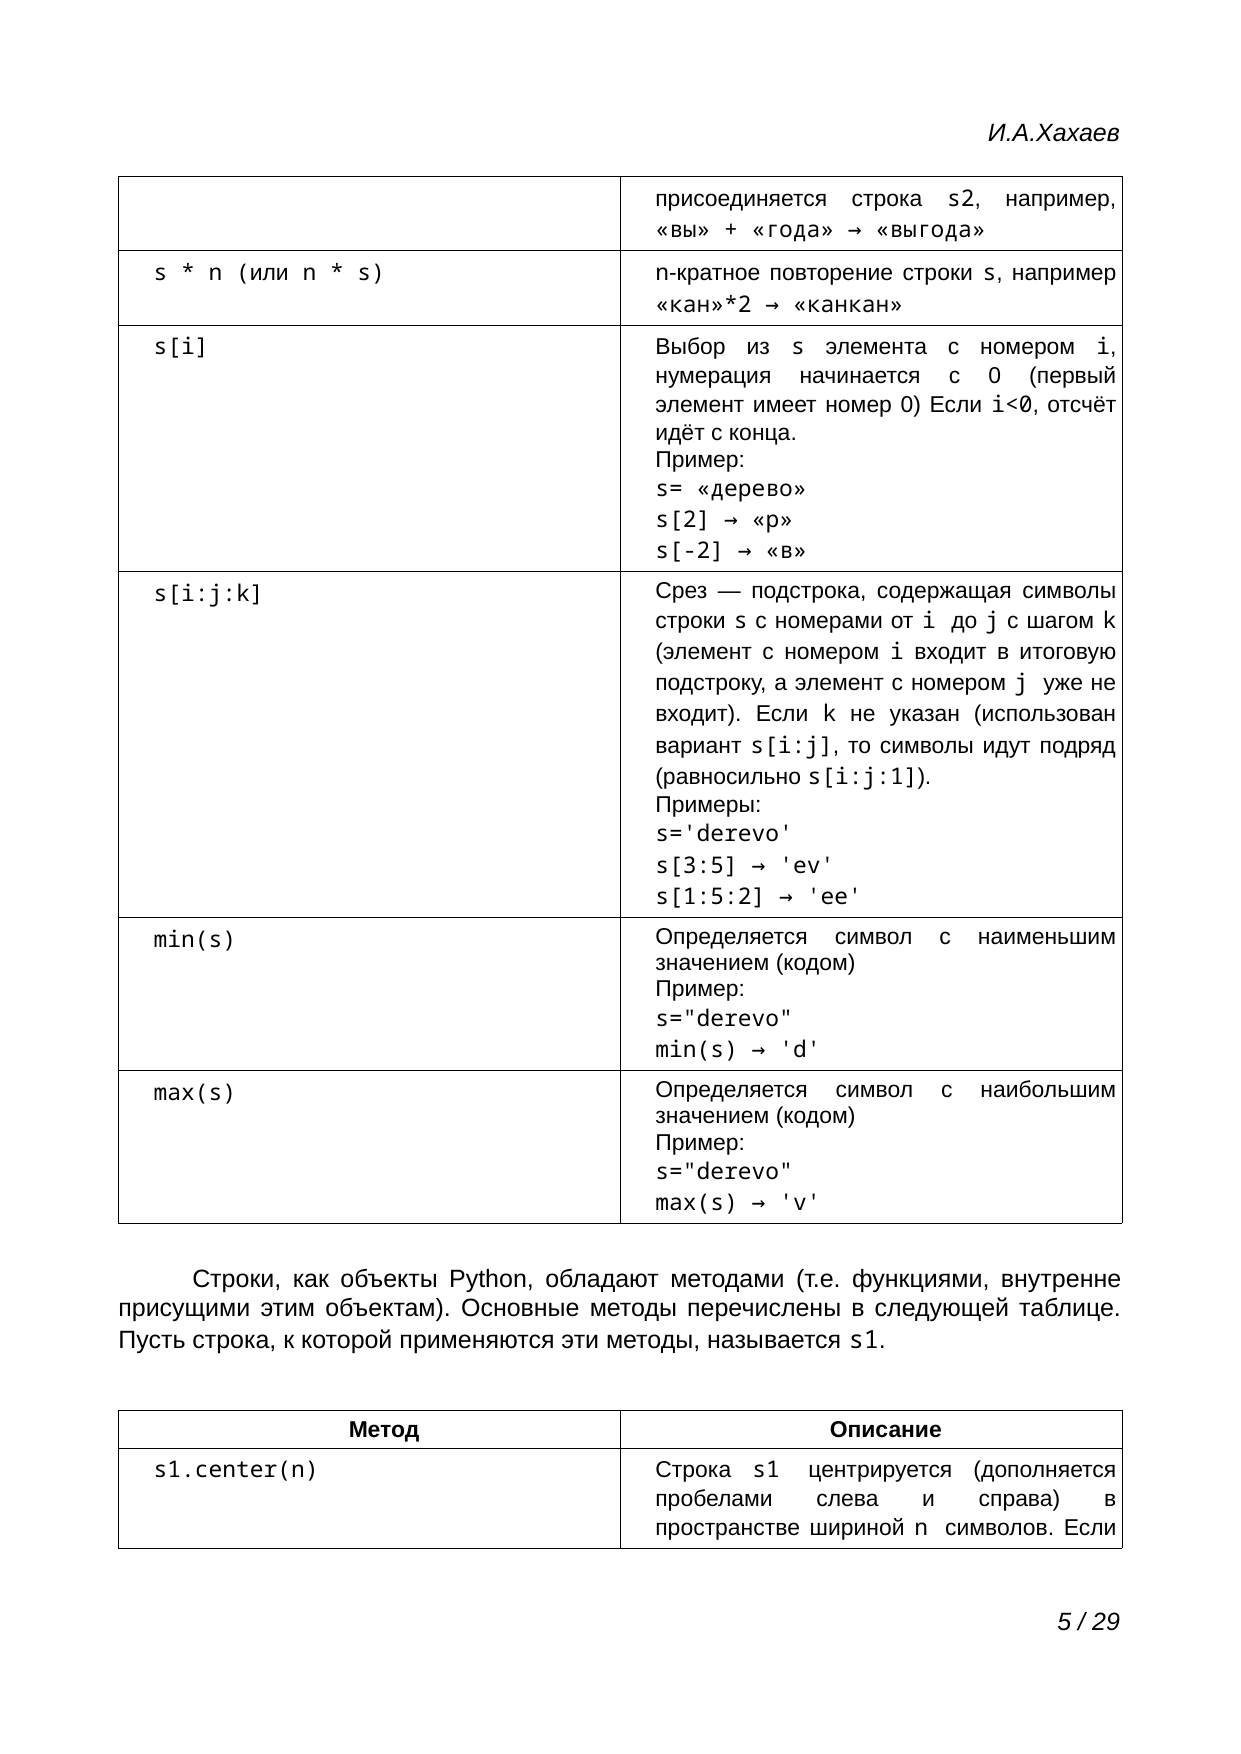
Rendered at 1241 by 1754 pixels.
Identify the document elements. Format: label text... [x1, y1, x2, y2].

table_cell Срез — подстрока, содержащая символы строки s с номерами от i до j с шагом k (элемент с номером i входит в итоговую подстроку, а элемент с номером j уже не входит). Если k не указан (использован вариант s[i:j], то символы идут подряд (равносильно s[i:j:1]). Примеры: s='derevo' s[3:5] → 'ev' s[1:5:2] → 'ee' [621, 572, 1122, 917]
table_cell [119, 177, 620, 250]
table_cell Определяется символ с наименьшим значением (кодом) Пример: s="derevo" min(s) → 'd' [621, 918, 1122, 1070]
table_cell n-кратное повторение строки s, например «кан»*2 → «канкан» [621, 251, 1122, 324]
table_cell min(s) [119, 918, 620, 1070]
table_cell s * n (или n * s) [119, 251, 620, 324]
table_cell s[i:j:k] [119, 572, 620, 917]
table_header Описание [621, 1411, 1122, 1448]
table_cell s[i] [119, 326, 620, 571]
table_cell max(s) [119, 1071, 620, 1223]
table_cell Строка s1 центрируется (дополняется пробелами слева и справа) в пространстве шириной n символов. Если [621, 1449, 1122, 1548]
table_cell Определяется символ с наибольшим значением (кодом) Пример: s="derevo" max(s) → 'v' [621, 1071, 1122, 1223]
table_cell присоединяется строка s2, например, «вы» + «года» → «выгода» [621, 177, 1122, 250]
text Строки, как объекты Python, обладают методами (т.е. функциями, внутренне присущими этим объектам). Основные методы перечислены в следующей таблице. Пусть строка, к которой применяются эти методы, называется s1. [118, 1264, 1122, 1356]
table_header Метод [119, 1411, 620, 1448]
table_cell Выбор из s элемента с номером i, нумерация начинается с 0 (первый элемент имеет номер 0) Если i<0, отсчёт идёт с конца. Пример: s= «дерево» s[2] → «р» s[-2] → «в» [621, 326, 1122, 571]
table_cell s1.center(n) [119, 1449, 620, 1548]
